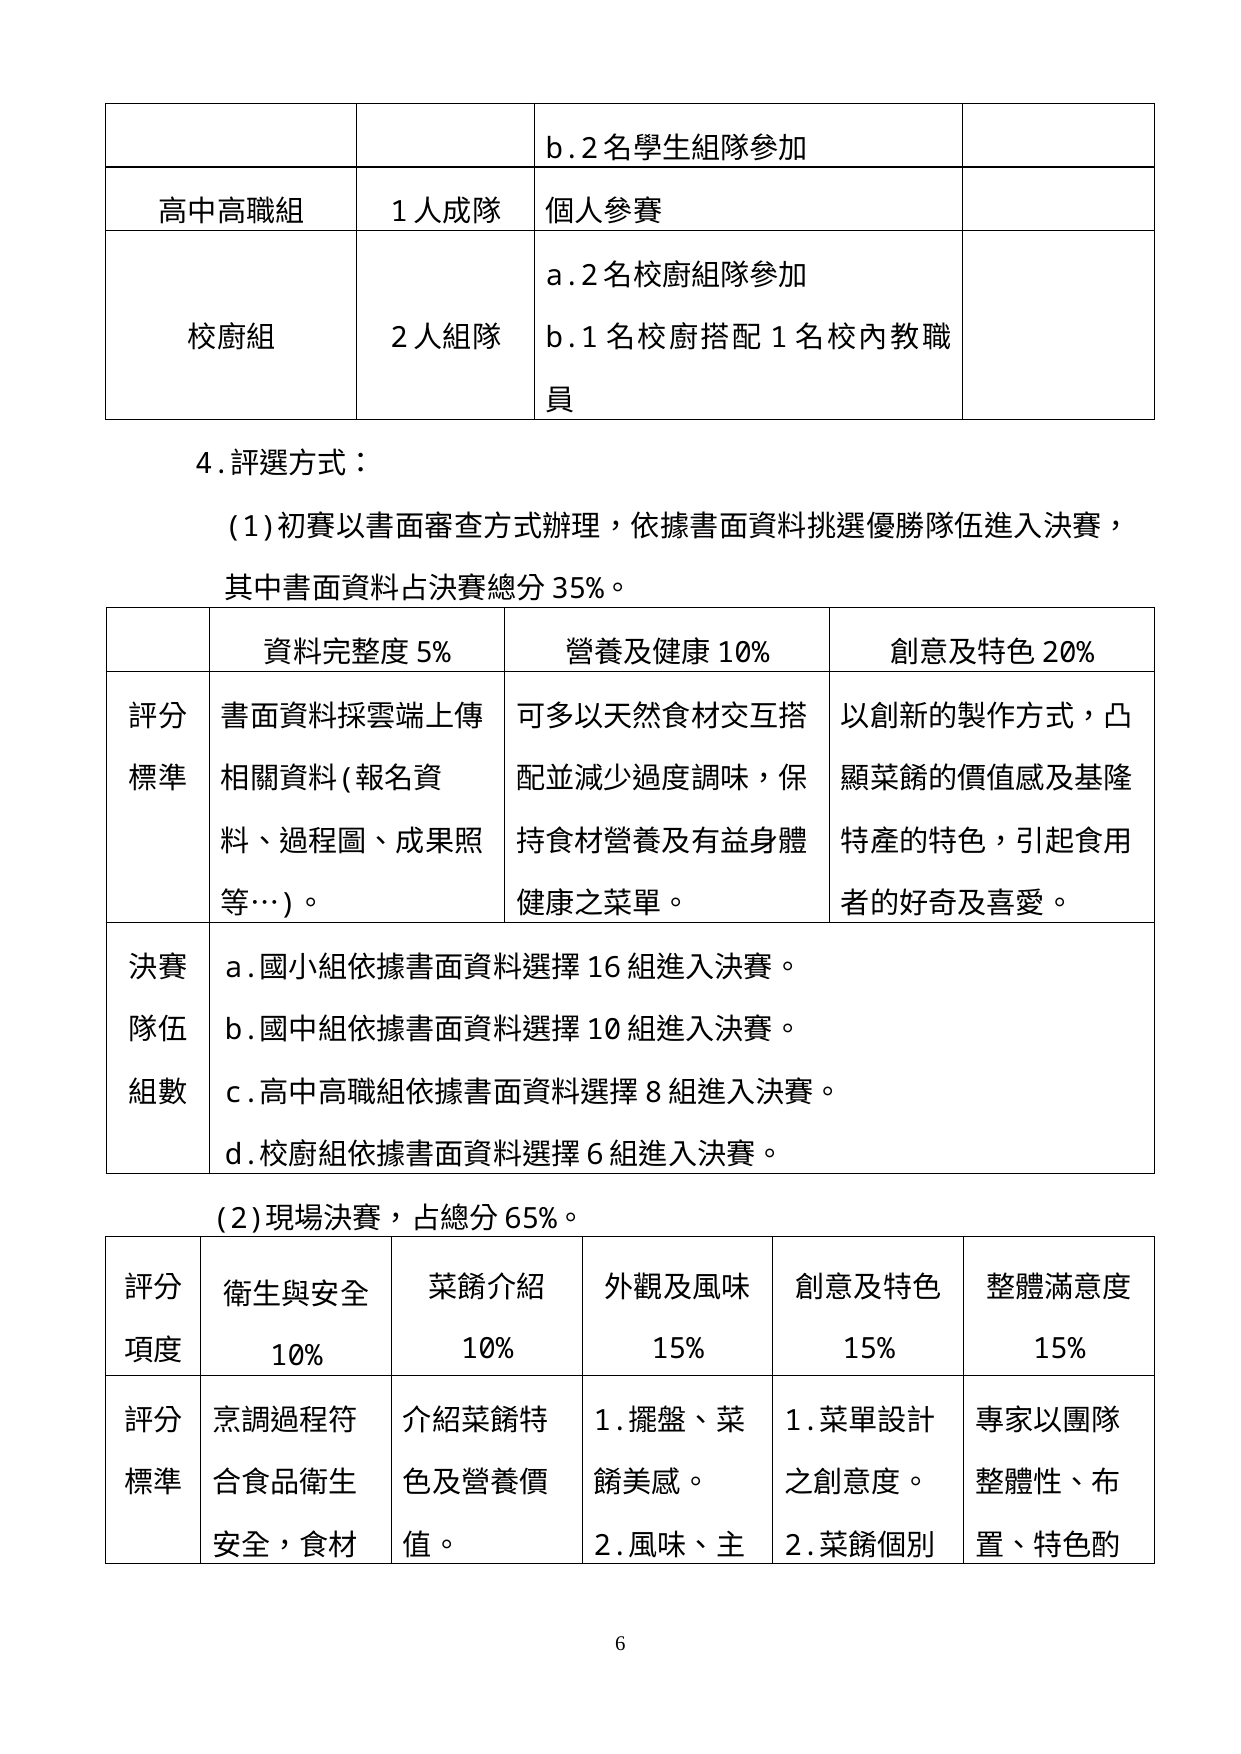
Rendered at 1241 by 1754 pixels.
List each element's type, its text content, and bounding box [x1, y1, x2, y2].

table_cell [963, 104, 1154, 166]
table_header 衛生與安全10% [201, 1237, 391, 1375]
table_cell [106, 104, 356, 166]
table_cell 2人組隊 [357, 231, 534, 418]
table_cell 1.擺盤、菜餚美感。 2.風味、主 [583, 1376, 772, 1563]
table_cell 高中高職組 [106, 168, 356, 230]
table_header 資料完整度5% [210, 608, 504, 671]
table_cell 介紹菜餚特色及營養價值。 [392, 1376, 582, 1563]
table_cell 評分標準 [106, 1376, 200, 1563]
table_header 菜餚介紹 10% [392, 1237, 582, 1375]
text (2)現場決賽，占總分65%。 [195, 1174, 1134, 1236]
table_cell 專家以團隊整體性、布置、特色酌 [964, 1376, 1154, 1563]
table_cell 可多以天然食材交互搭配並減少過度調味，保持食材營養及有益身體健康之菜單。 [505, 672, 829, 922]
table_cell [357, 104, 534, 166]
table_cell a.2名校廚組隊參加 b.1名校廚搭配1名校內教職員 [535, 231, 962, 418]
table_cell 烹調過程符合食品衛生安全，食材 [201, 1376, 391, 1563]
table_cell 評分標準 [107, 672, 209, 922]
table_header 外觀及風味15% [583, 1237, 772, 1375]
table_cell 校廚組 [106, 231, 356, 418]
text 4.評選方式： [195, 420, 1134, 482]
table_cell 個人參賽 [535, 168, 962, 230]
table_cell 1.菜單設計之創意度。 2.菜餚個別 [773, 1376, 963, 1563]
table_cell 決賽隊伍組數 [107, 923, 209, 1173]
table_header 營養及健康10% [505, 608, 829, 671]
table_cell 1人成隊 [357, 168, 534, 230]
table_header 創意及特色 15% [773, 1237, 963, 1375]
table_header 整體滿意度15% [964, 1237, 1154, 1375]
table_cell a.國小組依據書面資料選擇16組進入決賽。 b.國中組依據書面資料選擇10組進入決賽。 c.高中高職組依據書面資料選擇8組進入決賽。 d.校廚組依據書面資料選擇6組進入決賽。 [210, 923, 1154, 1173]
table_cell [963, 168, 1154, 230]
table_cell 書面資料採雲端上傳相關資料(報名資料、過程圖、成果照等…)。 [210, 672, 504, 922]
table_header 評分項度 [106, 1237, 200, 1375]
table_header 創意及特色20% [830, 608, 1154, 671]
table_header [107, 608, 209, 671]
table_cell [963, 231, 1154, 418]
table_cell b.2名學生組隊參加 [535, 104, 962, 166]
table_cell 以創新的製作方式，凸顯菜餚的價值感及基隆特產的特色，引起食用者的好奇及喜愛。 [830, 672, 1154, 922]
text (1)初賽以書面審查方式辦理，依據書面資料挑選優勝隊伍進入決賽，其中書面資料占決賽總分35%。 [224, 482, 1134, 607]
